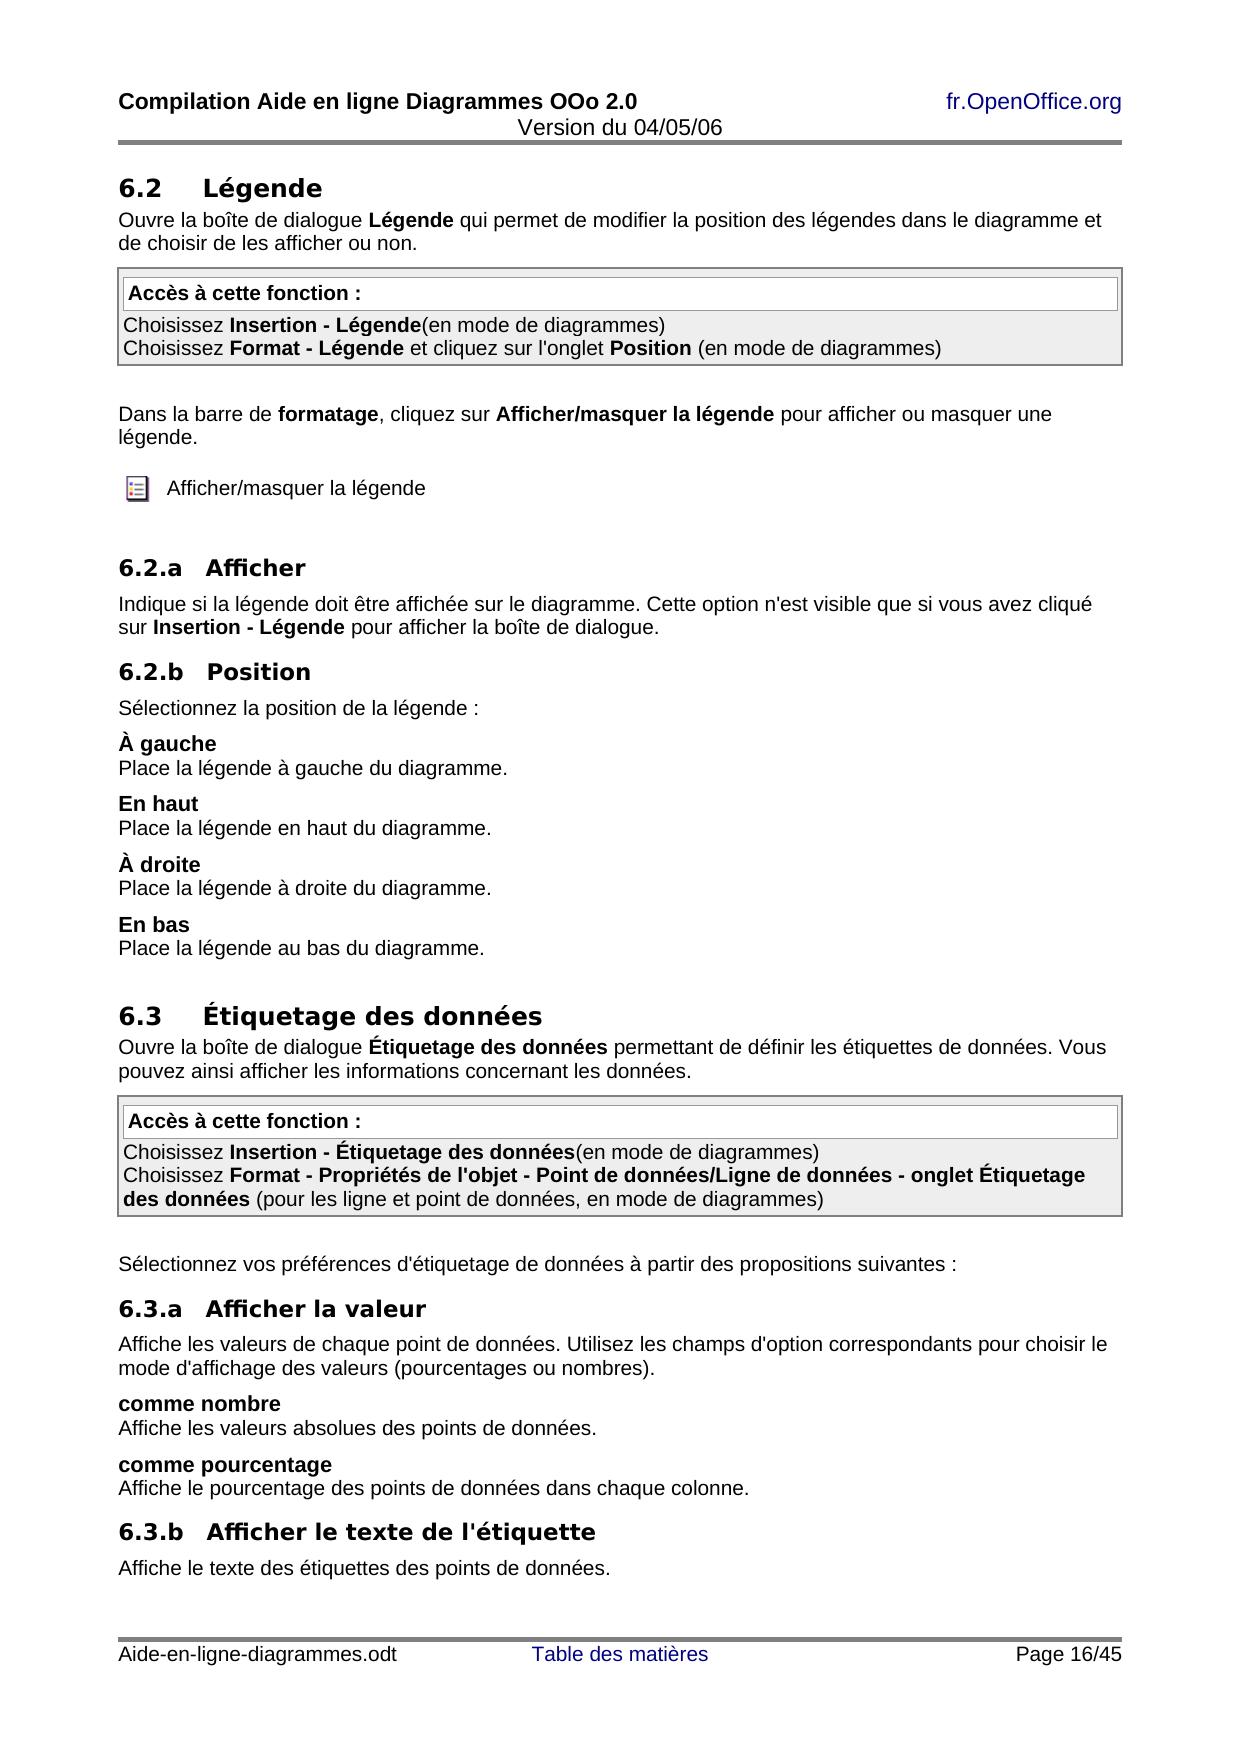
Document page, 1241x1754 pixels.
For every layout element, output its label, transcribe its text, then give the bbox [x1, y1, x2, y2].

table_header [118, 466, 159, 513]
table_header Accès à cette fonction : Choisissez Insertion - Légende(en mode de diagrammes) Choisissez Format - Légende et cliquez sur l'onglet Position (en mode de diagrammes) [119, 269, 1121, 364]
subtitle Légende [118, 174, 1122, 204]
text Ouvre la boîte de dialogue Légende qui permet de modifier la position des légendes dans le diagramme et de choisir de les afficher ou non. [118, 208, 1122, 255]
text Place la légende à gauche du diagramme. [118, 756, 1122, 779]
subtitle comme pourcentage [118, 1452, 1122, 1477]
subtitle À droite [118, 852, 1122, 877]
subtitle En bas [118, 912, 1122, 937]
subtitle À gauche [118, 732, 1122, 756]
text Place la légende au bas du diagramme. [118, 937, 1122, 960]
table_header Accès à cette fonction : Choisissez Insertion - Étiquetage des données(en mode de diagrammes) Choisissez Format - Propriétés de l'objet - Point de données/Ligne de données - onglet Étiquetage des données (pour les ligne et point de données, en mode de diagrammes) [119, 1097, 1121, 1215]
text Sélectionnez la position de la légende : [118, 696, 1122, 719]
subtitle Afficher le texte de l'étiquette [118, 1519, 1122, 1546]
text Place la légende à droite du diagramme. [118, 877, 1122, 900]
text Affiche le pourcentage des points de données dans chaque colonne. [118, 1477, 1122, 1500]
subtitle comme nombre [118, 1392, 1122, 1416]
subtitle En haut [118, 792, 1122, 816]
subtitle Afficher la valeur [118, 1296, 1122, 1322]
text Dans la barre de formatage, cliquez sur Afficher/masquer la légende pour afficher ou masquer une légende. [118, 402, 1122, 448]
text Place la légende en haut du diagramme. [118, 816, 1122, 840]
picture [126, 476, 151, 502]
subtitle Étiquetage des données [118, 1002, 1122, 1031]
text Indique si la légende doit être affichée sur le diagramme. Cette option n'est visible que si vous avez cliqué sur Insertion - Légende pour afficher la boîte de dialogue. [118, 593, 1122, 639]
text Sélectionnez vos préférences d'étiquetage de données à partir des propositions suivantes : [118, 1253, 1122, 1276]
subtitle Afficher [118, 555, 1122, 582]
text Ouvre la boîte de dialogue Étiquetage des données permettant de définir les étiquettes de données. Vous pouvez ainsi afficher les informations concernant les données. [118, 1036, 1122, 1082]
subtitle Position [118, 659, 1122, 685]
text Affiche les valeurs absolues des points de données. [118, 1416, 1122, 1440]
text Affiche les valeurs de chaque point de données. Utilisez les champs d'option correspondants pour choisir le mode d'affichage des valeurs (pourcentages ou nombres). [118, 1333, 1122, 1379]
table_header Afficher/masquer la légende [159, 466, 516, 513]
text Affiche le texte des étiquettes des points de données. [118, 1557, 1122, 1580]
